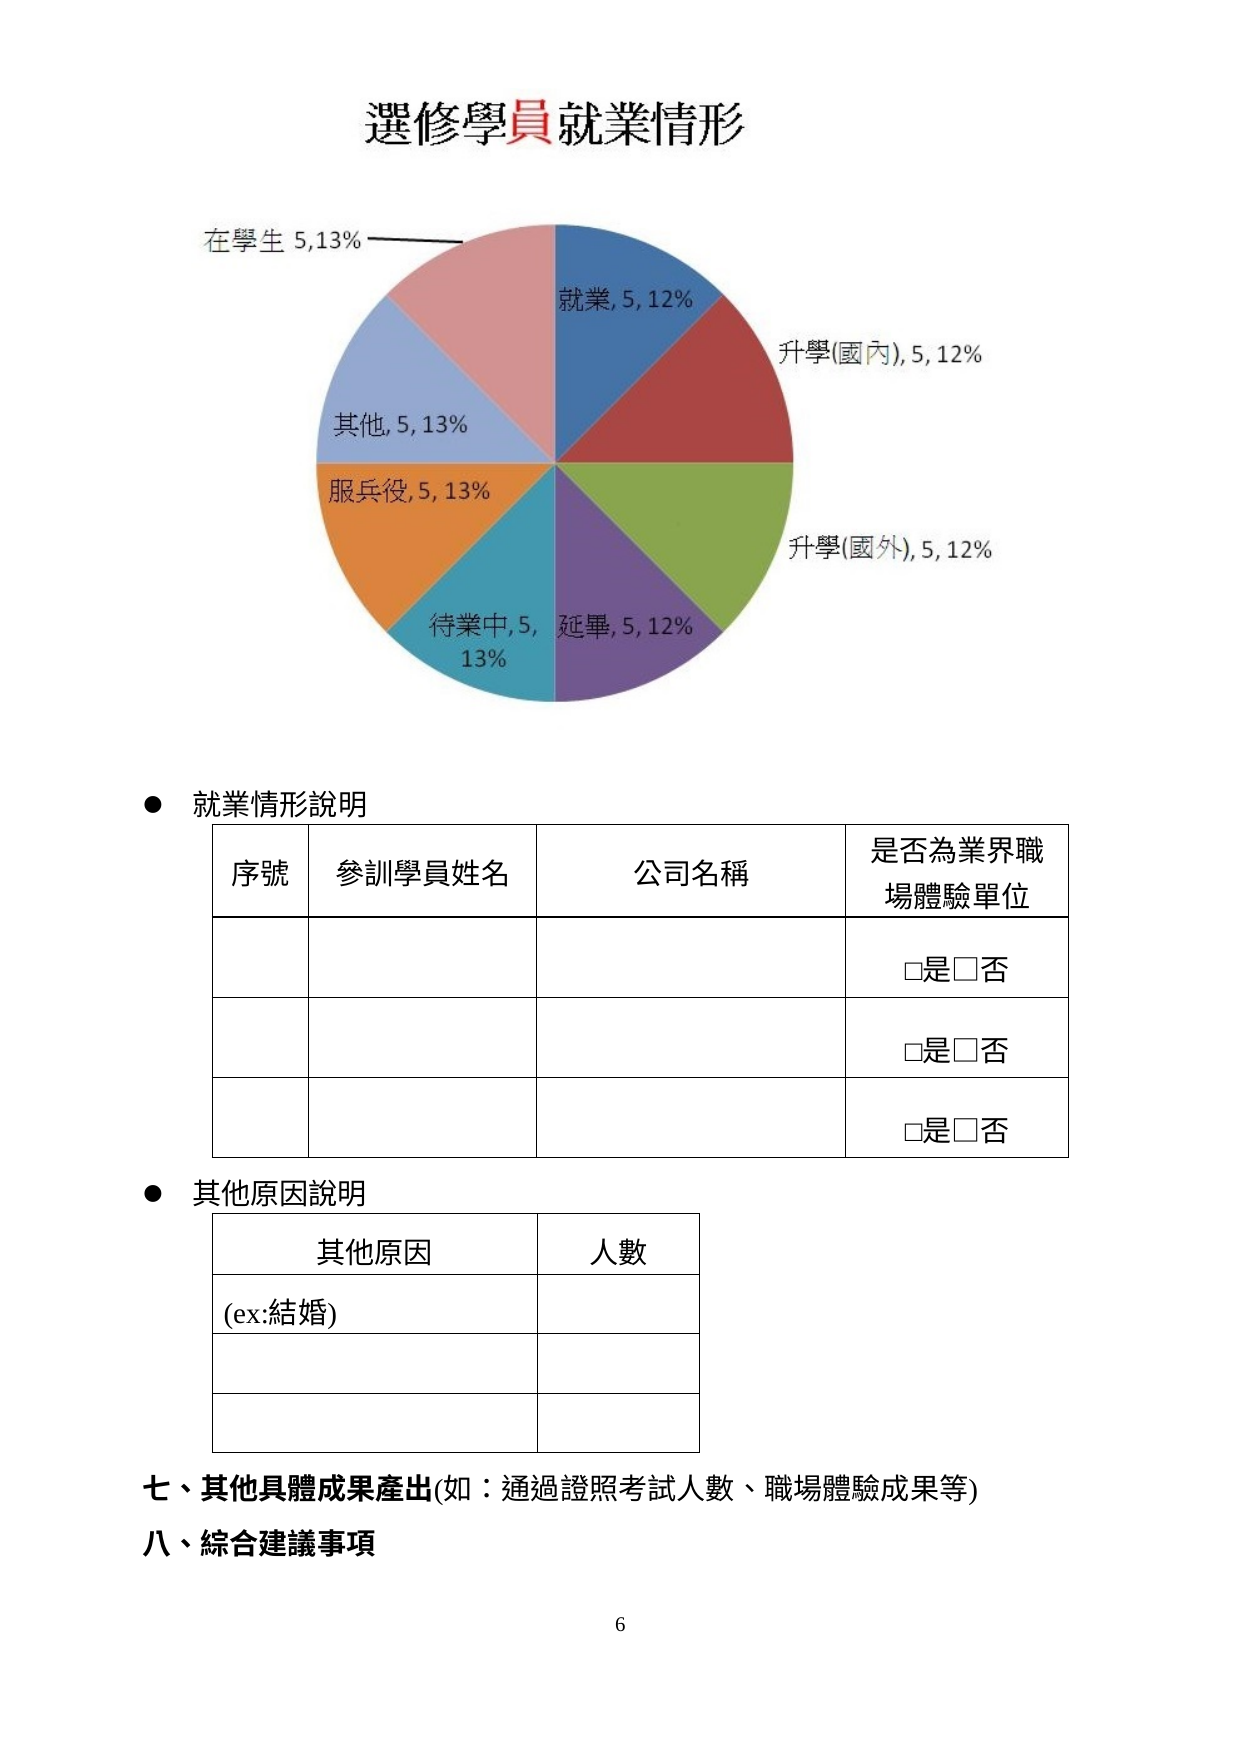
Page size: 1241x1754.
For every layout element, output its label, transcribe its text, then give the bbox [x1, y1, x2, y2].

table_header 公司名稱 [537, 825, 845, 916]
list 就業情形說明 [142, 781, 1098, 824]
table_cell (ex:結婚) [213, 1275, 537, 1333]
table_cell [309, 998, 536, 1077]
table_header 人數 [538, 1214, 699, 1274]
table_cell □是□否 [846, 1078, 1068, 1157]
table_cell [537, 998, 845, 1077]
table_cell [538, 1334, 699, 1392]
table_cell [213, 918, 308, 997]
table_cell □是□否 [846, 998, 1068, 1077]
table_header 參訓學員姓名 [309, 825, 536, 916]
table_header 其他原因 [213, 1214, 537, 1274]
table_cell [309, 1078, 536, 1157]
table_header 序號 [213, 825, 308, 916]
table_cell [537, 1078, 845, 1157]
table_cell [538, 1275, 699, 1333]
list 其他原因說明 [142, 1171, 1098, 1213]
table_cell [213, 1394, 537, 1452]
text 七、其他具體成果產出(如：通過證照考試人數、職場體驗成果等) [142, 1465, 1098, 1508]
table_cell [309, 918, 536, 997]
table_cell □是□否 [846, 918, 1068, 997]
table_cell [213, 1334, 537, 1392]
table_cell [537, 918, 845, 997]
text 八、綜合建議事項 [142, 1520, 1098, 1562]
table_cell [213, 1078, 308, 1157]
table_header 是否為業界職場體驗單位 [846, 825, 1068, 916]
table_cell [213, 998, 308, 1077]
table_cell [538, 1394, 699, 1452]
